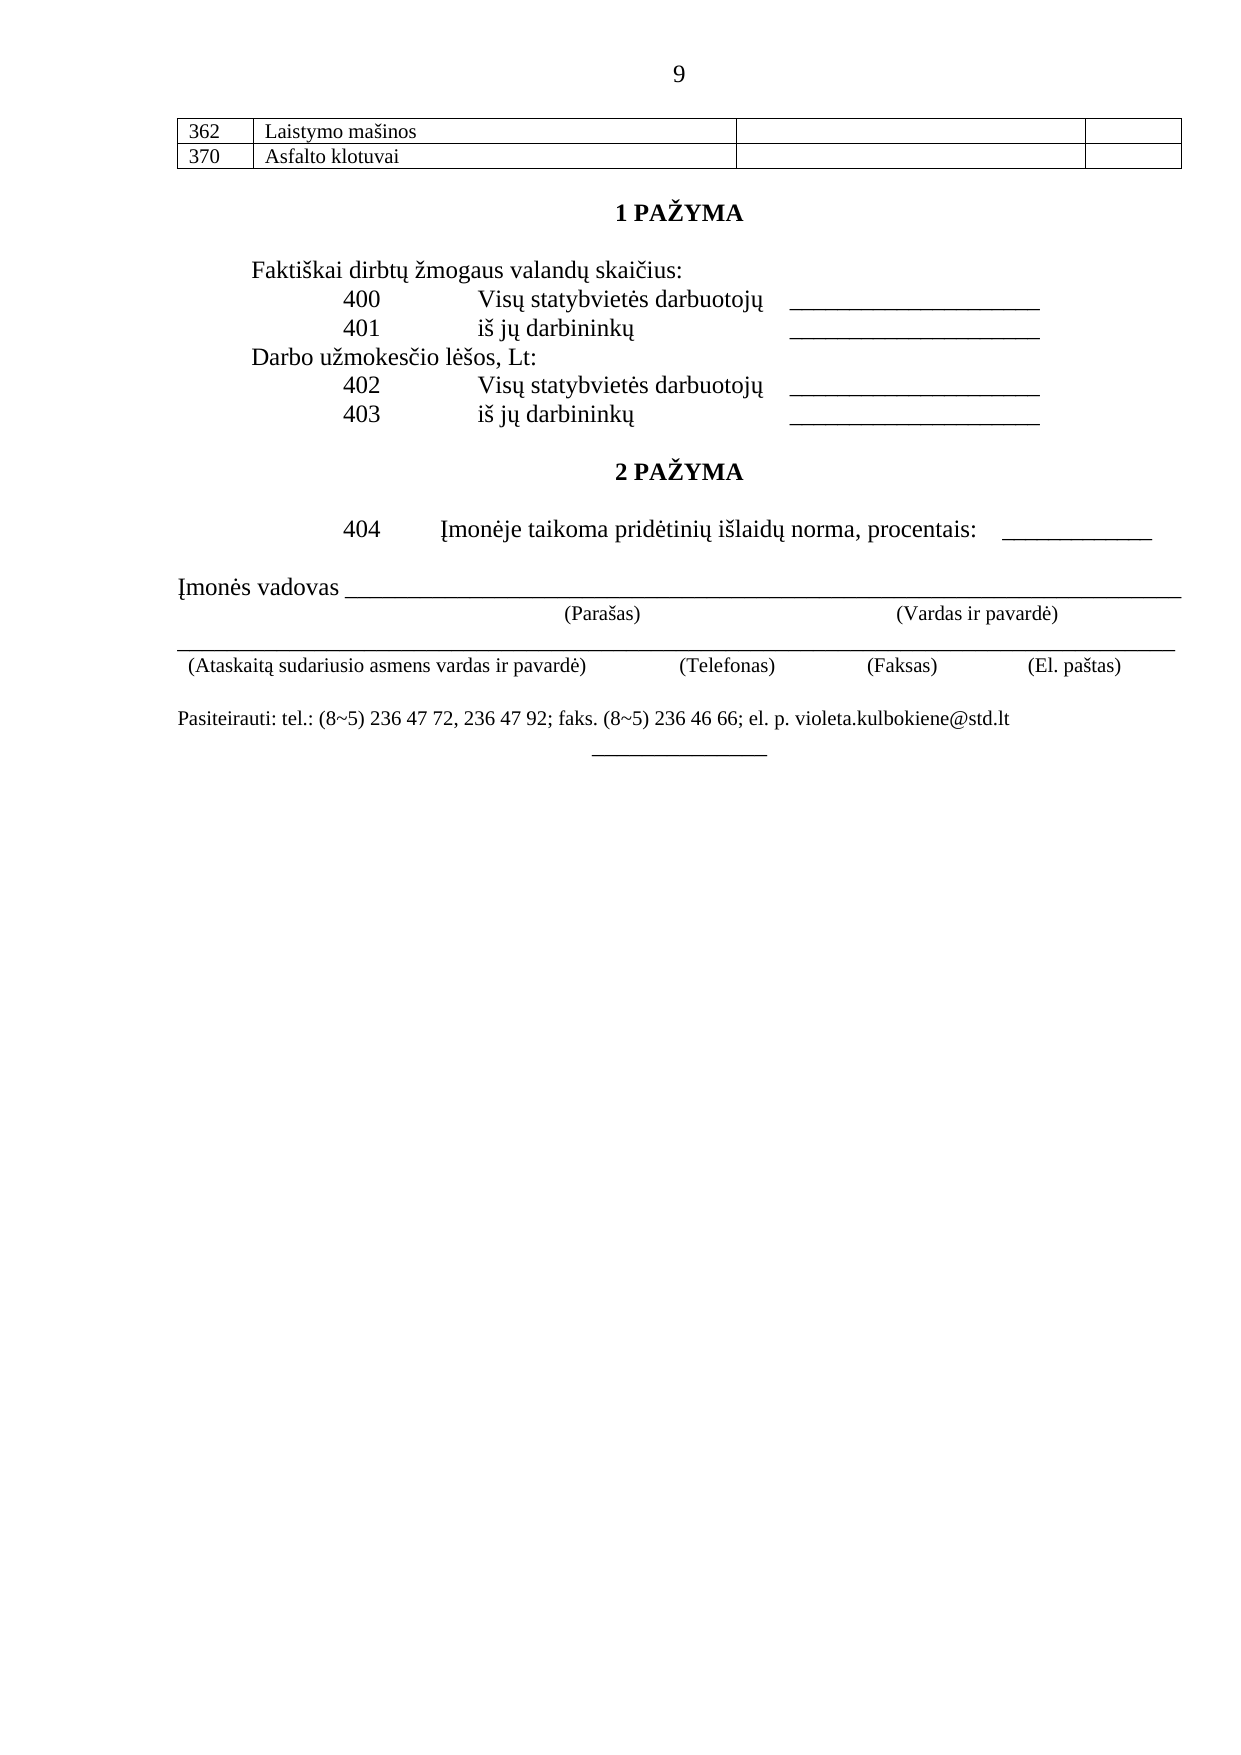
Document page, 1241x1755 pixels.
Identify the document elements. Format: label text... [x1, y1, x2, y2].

table_cell [1086, 119, 1181, 143]
text (Ataskaitą sudariusio asmens vardas ir pavardė) (Telefonas) (Faksas) (El. paštas) [177, 653, 1181, 677]
text ______________ [177, 730, 1181, 759]
table_cell [1086, 144, 1181, 168]
text 404 Įmonėje taikoma pridėtinių išlaidų norma, procentais: [177, 514, 1181, 543]
text 401 iš jų darbininkų [177, 313, 1181, 342]
text (Parašas) (Vardas ir pavardė) [177, 601, 1181, 625]
table_cell Laistymo mašinos [254, 119, 736, 143]
table_cell Asfalto klotuvai [254, 144, 736, 168]
table_cell [737, 119, 1085, 143]
text Įmonės vadovas [177, 572, 1181, 601]
text Darbo užmokesčio lėšos, Lt: [177, 342, 1181, 371]
text 402 Visų statybvietės darbuotojų [177, 371, 1181, 399]
text 403 iš jų darbininkų [177, 399, 1181, 428]
table_cell [737, 144, 1085, 168]
table_cell 362 [178, 119, 253, 143]
text Pasiteirauti: tel.: (8~5) 236 47 72, 236 47 92; faks. (8~5) 236 46 66; el. p. violeta.kulbokiene@std.lt [177, 706, 1181, 730]
text 1 PAŽYMA [177, 198, 1181, 227]
text 2 PAŽYMA [177, 457, 1181, 486]
text Faktiškai dirbtų žmogaus valandų skaičius: [177, 256, 1181, 284]
table_cell 370 [178, 144, 253, 168]
text 400 Visų statybvietės darbuotojų [177, 284, 1181, 313]
